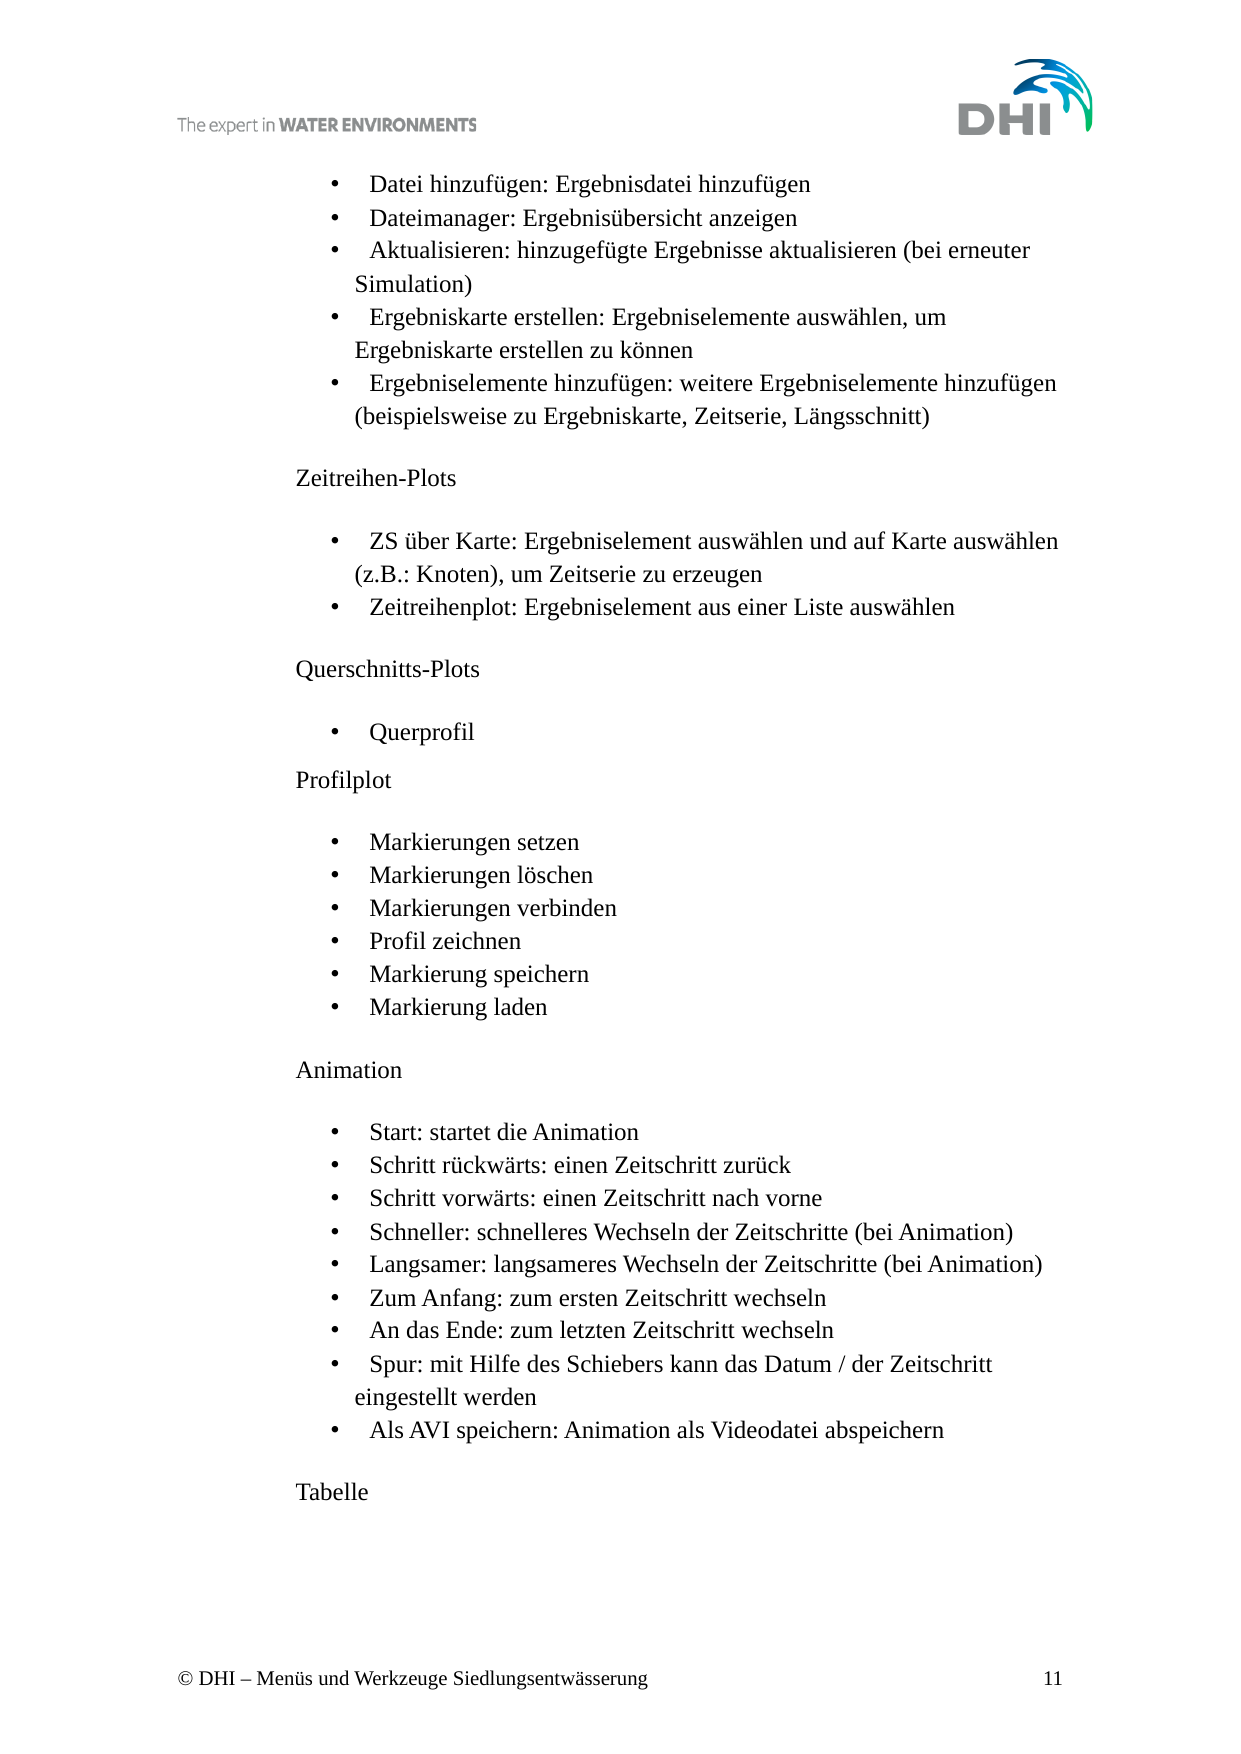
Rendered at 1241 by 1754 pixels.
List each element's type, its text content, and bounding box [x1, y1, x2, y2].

picture [177, 117, 477, 135]
list Schritt vorwärts: einen Zeitschritt nach vorne [339, 1183, 1063, 1212]
list Als AVI speichern: Animation als Videodatei abspeichern [339, 1415, 1063, 1443]
list Datei hinzufügen: Ergebnisdatei hinzufügen [339, 169, 1063, 198]
list Markierungen löschen [339, 860, 1063, 889]
list Markierungen verbinden [339, 893, 1063, 922]
list Zeitreihenplot: Ergebniselement aus einer Liste auswählen [339, 592, 1063, 621]
text Tabelle [295, 1477, 1063, 1506]
list Spur: mit Hilfe des Schiebers kann das Datum / der Zeitschritt eingestellt werden [339, 1349, 1063, 1410]
text Querschnitts-Plots [295, 654, 1063, 683]
list Ergebniskarte erstellen: Ergebniselemente auswählen, um Ergebniskarte erstellen zu können [339, 302, 1063, 363]
text Profilplot [295, 765, 1063, 793]
list Langsamer: langsameres Wechseln der Zeitschritte (bei Animation) [339, 1249, 1063, 1278]
picture [958, 59, 1093, 135]
list ZS über Karte: Ergebniselement auswählen und auf Karte auswählen (z.B.: Knoten), um Zeitserie zu erzeugen [339, 526, 1063, 588]
text Animation [295, 1055, 1063, 1084]
list Markierung laden [339, 992, 1063, 1021]
list Querprofil [339, 717, 1063, 746]
text Zeitreihen-Plots [295, 463, 1063, 492]
list Markierung speichern [339, 959, 1063, 988]
list Schneller: schnelleres Wechseln der Zeitschritte (bei Animation) [339, 1217, 1063, 1245]
list Aktualisieren: hinzugefügte Ergebnisse aktualisieren (bei erneuter Simulation) [339, 236, 1063, 297]
list Schritt rückwärts: einen Zeitschritt zurück [339, 1151, 1063, 1179]
list Dateimanager: Ergebnisübersicht anzeigen [339, 203, 1063, 231]
list Zum Anfang: zum ersten Zeitschritt wechseln [339, 1283, 1063, 1311]
list Ergebniselemente hinzufügen: weitere Ergebniselemente hinzufügen (beispielsweise zu Ergebniskarte, Zeitserie, Längsschnitt) [339, 368, 1063, 429]
list Markierungen setzen [339, 827, 1063, 856]
list An das Ende: zum letzten Zeitschritt wechseln [339, 1316, 1063, 1344]
list Profil zeichnen [339, 926, 1063, 955]
list Start: startet die Animation [339, 1117, 1063, 1146]
